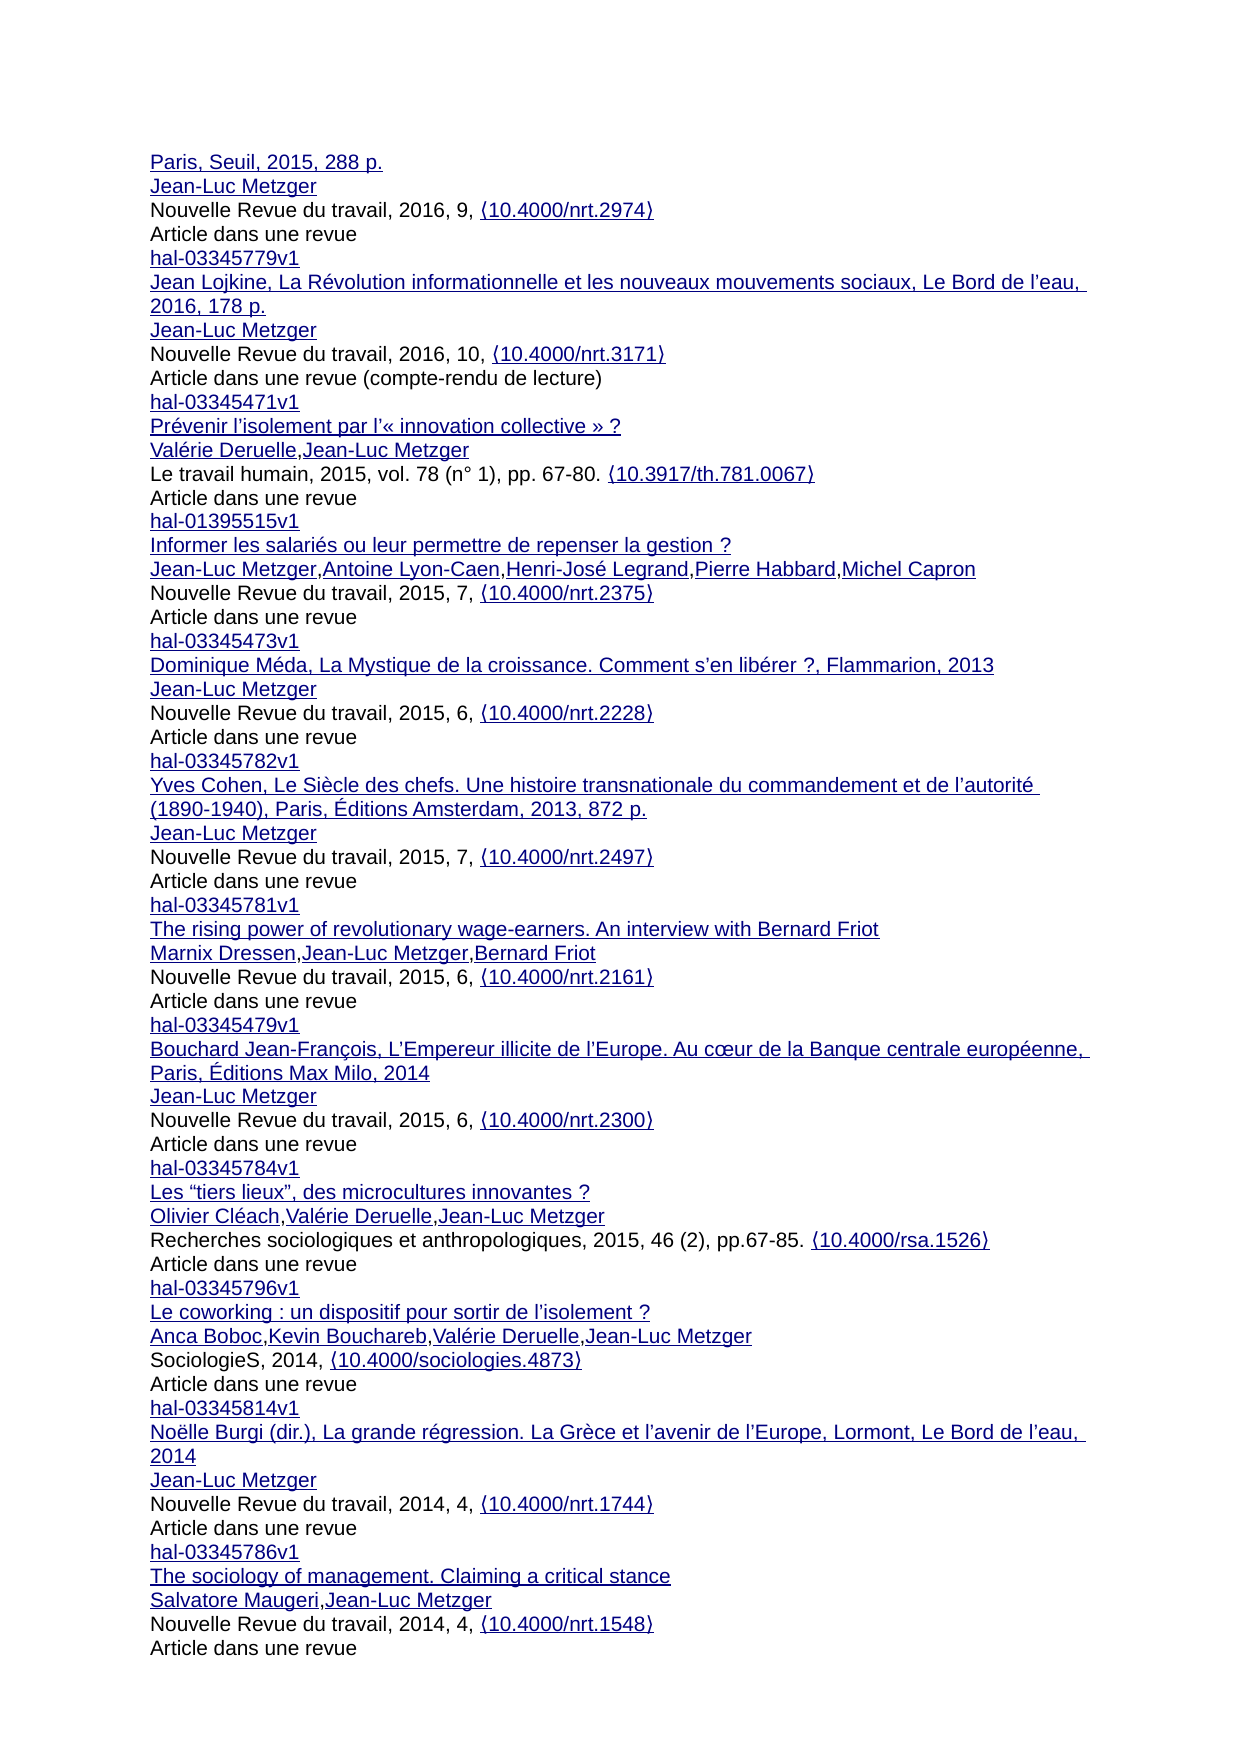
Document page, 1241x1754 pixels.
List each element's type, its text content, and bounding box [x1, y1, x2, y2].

table_cell Informer les salariés ou leur permettre de repenser la gestion ? Jean-Luc Metzger,Antoine Lyon-Caen,Henri-José Legrand,Pierre Habbard,Michel Capron Nouvelle Revue du travail, 2015, 7, ⟨10.4000/nrt.2375⟩ Article dans une revue hal-03345473v1 [150, 533, 1090, 653]
table_cell Paris, Éditions Max Milo, 2014 Jean-Luc Metzger Nouvelle Revue du travail, 2015, 6, ⟨10.4000/nrt.2300⟩ Article dans une revue hal-03345784v1 [150, 1058, 1090, 1180]
table_cell Yves Cohen, Le Siècle des chefs. Une histoire transnationale du commandement et de l’autorité (1890-1940), Paris, Éditions Amsterdam, 2013, 872 p. Jean-Luc Metzger Nouvelle Revue du travail, 2015, 7, ⟨10.4000/nrt.2497⟩ Article dans une revue hal-03345781v1 [150, 773, 1090, 917]
table_cell Dominique Méda, La Mystique de la croissance. Comment s’en libérer ?, Flammarion, 2013 Jean-Luc Metzger Nouvelle Revue du travail, 2015, 6, ⟨10.4000/nrt.2228⟩ Article dans une revue hal-03345782v1 [150, 653, 1090, 773]
table_cell The sociology of management. Claiming a critical stance Salvatore Maugeri,Jean-Luc Metzger Nouvelle Revue du travail, 2014, 4, ⟨10.4000/nrt.1548⟩ Article dans une revue [150, 1564, 1090, 1659]
table_cell Le coworking : un dispositif pour sortir de l’isolement ? Anca Boboc,Kevin Bouchareb,Valérie Deruelle,Jean-Luc Metzger SociologieS, 2014, ⟨10.4000/sociologies.4873⟩ Article dans une revue hal-03345814v1 [150, 1300, 1090, 1420]
table_cell Prévenir l’isolement par l’« innovation collective » ? Valérie Deruelle,Jean-Luc Metzger Le travail humain, 2015, vol. 78 (n° 1), pp. 67-80. ⟨10.3917/th.781.0067⟩ Article dans une revue hal-01395515v1 [150, 414, 1090, 533]
table_cell The rising power of revolutionary wage-earners. An interview with Bernard Friot Marnix Dressen,Jean-Luc Metzger,Bernard Friot Nouvelle Revue du travail, 2015, 6, ⟨10.4000/nrt.2161⟩ Article dans une revue hal-03345479v1 [150, 917, 1090, 1036]
table_cell Les “tiers lieux”, des microcultures innovantes ? Olivier Cléach,Valérie Deruelle,Jean-Luc Metzger Recherches sociologiques et anthropologiques, 2015, 46 (2), pp.67-85. ⟨10.4000/rsa.1526⟩ Article dans une revue hal-03345796v1 [150, 1180, 1090, 1300]
table_cell Bouchard Jean-François, L’Empereur illicite de l’Europe. Au cœur de la Banque centrale européenne, [150, 1036, 1090, 1057]
table_cell Paris, Seuil, 2015, 288 p. Jean-Luc Metzger Nouvelle Revue du travail, 2016, 9, ⟨10.4000/nrt.2974⟩ Article dans une revue hal-03345779v1 [150, 150, 1090, 270]
table_cell Noëlle Burgi (dir.), La grande régression. La Grèce et l’avenir de l’Europe, Lormont, Le Bord de l’eau, 2014 Jean-Luc Metzger Nouvelle Revue du travail, 2014, 4, ⟨10.4000/nrt.1744⟩ Article dans une revue hal-03345786v1 [150, 1420, 1090, 1563]
table_cell Jean Lojkine, La Révolution informationnelle et les nouveaux mouvements sociaux, Le Bord de l’eau, 2016, 178 p. Jean-Luc Metzger Nouvelle Revue du travail, 2016, 10, ⟨10.4000/nrt.3171⟩ Article dans une revue (compte-rendu de lecture) hal-03345471v1 [150, 270, 1090, 413]
